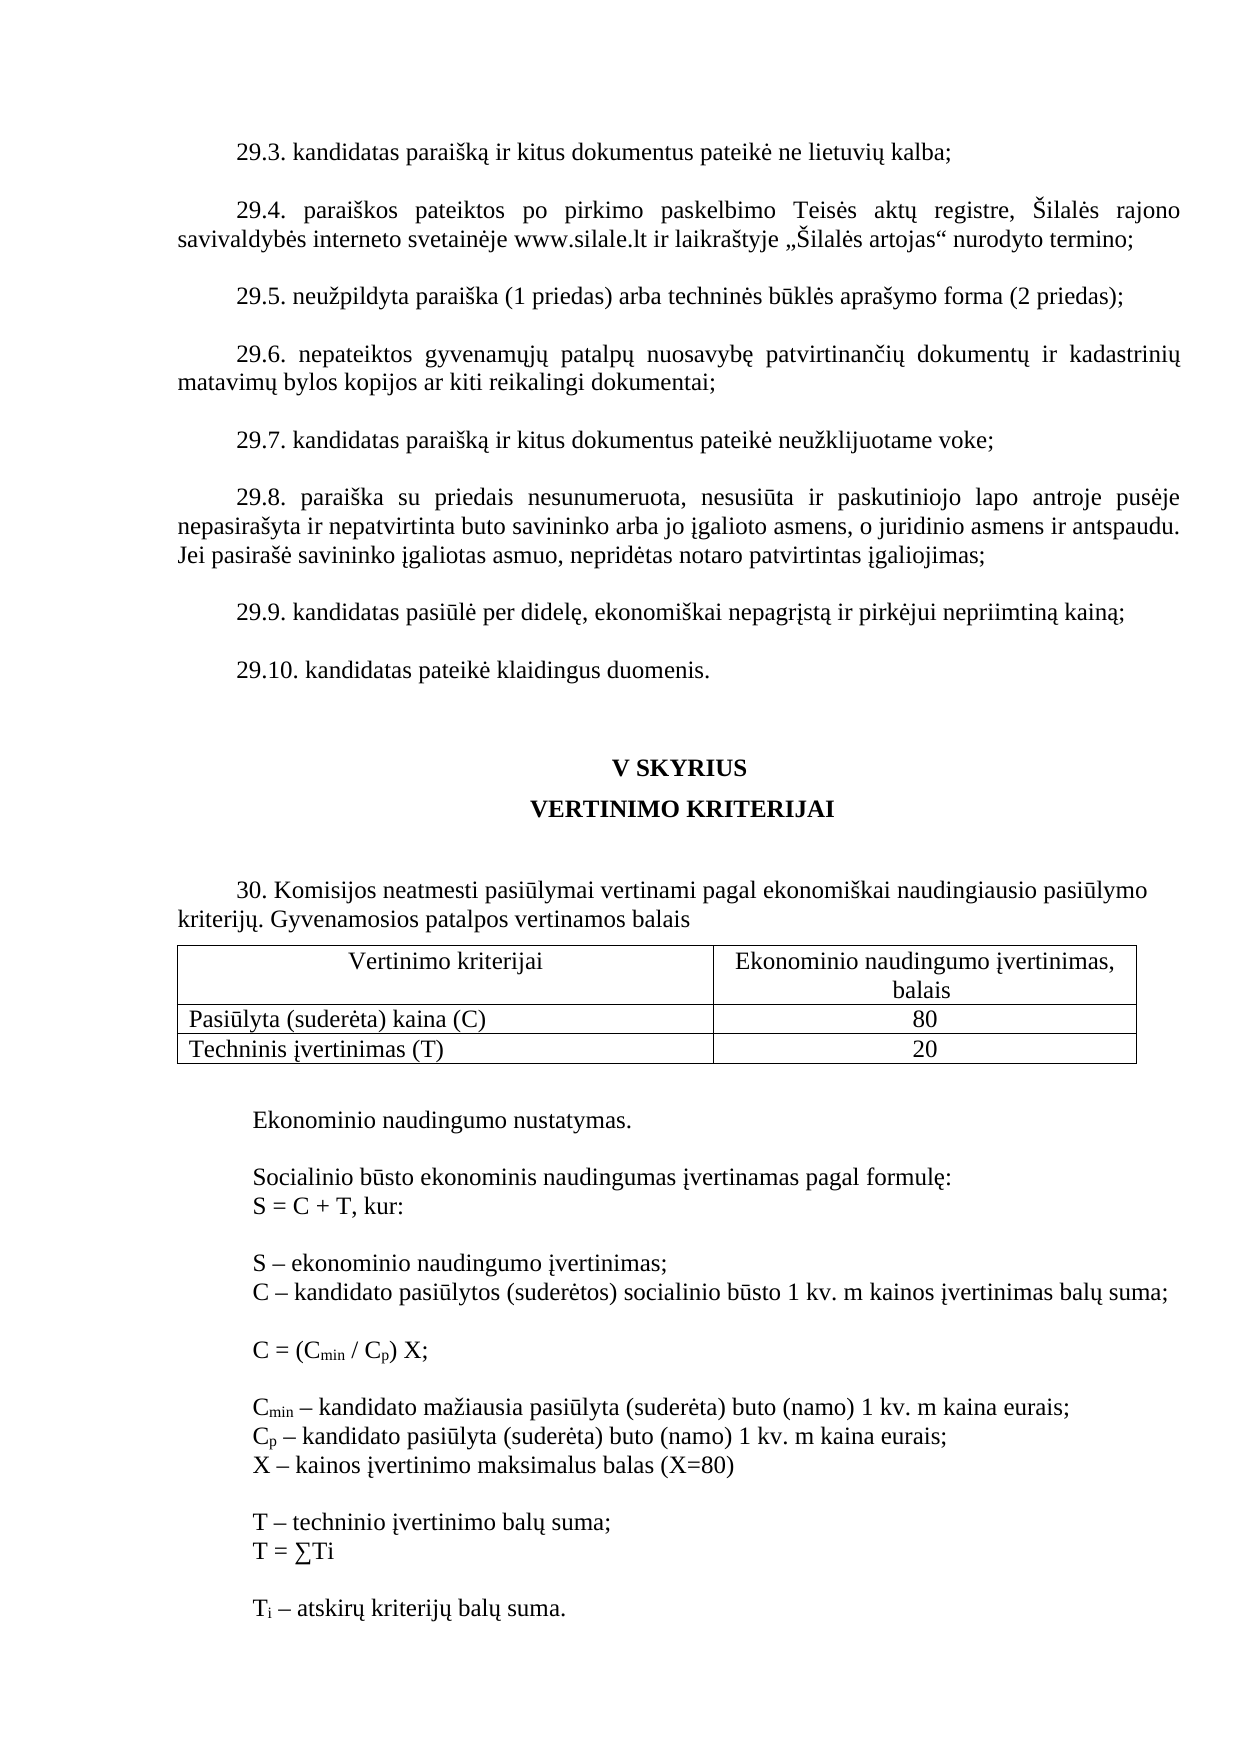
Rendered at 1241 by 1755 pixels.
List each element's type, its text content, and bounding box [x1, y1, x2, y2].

text 29.3. kandidatas paraišką ir kitus dokumentus pateikė ne lietuvių kalba; [177, 137, 1181, 166]
text X – kainos įvertinimo maksimalus balas (X=80) [177, 1450, 1181, 1478]
text S = C + T, kur: [177, 1191, 1181, 1220]
text 29.8. paraiška su priedais nesunumeruota, nesusiūta ir paskutiniojo lapo antroje pusėje nepasirašyta ir nepatvirtinta buto savininko arba jo įgalioto asmens, o juridinio asmens ir antspaudu. Jei pasirašė savininko įgaliotas asmuo, nepridėtas notaro patvirtintas įgaliojimas; [177, 482, 1181, 569]
text C – kandidato pasiūlytos (suderėtos) socialinio būsto 1 kv. m kainos įvertinimas balų suma; [177, 1277, 1181, 1306]
table_cell Techninis įvertinimas (T) [178, 1034, 713, 1063]
table_header Ekonominio naudingumo įvertinimas, balais [714, 946, 1136, 1003]
text C = (Cmin / Cp) X; [177, 1335, 1181, 1363]
text Ti – atskirų kriterijų balų suma. [177, 1593, 1181, 1622]
text T = ∑Ti [177, 1536, 1181, 1565]
text T – techninio įvertinimo balų suma; [177, 1507, 1181, 1536]
text Cp – kandidato pasiūlyta (suderėta) buto (namo) 1 kv. m kaina eurais; [177, 1421, 1181, 1450]
text 30. Komisijos neatmesti pasiūlymai vertinami pagal ekonomiškai naudingiausio pasiūlymo kriterijų. Gyvenamosios patalpos vertinamos balais [177, 875, 1181, 933]
text 29.7. kandidatas paraišką ir kitus dokumentus pateikė neužklijuotame voke; [177, 425, 1181, 454]
table_cell Pasiūlyta (suderėta) kaina (C) [178, 1005, 713, 1033]
text Ekonominio naudingumo nustatymas. [177, 1105, 1181, 1133]
text 29.10. kandidatas pateikė klaidingus duomenis. [177, 655, 1181, 684]
table_cell 20 [714, 1034, 1136, 1063]
text S – ekonominio naudingumo įvertinimas; [177, 1248, 1181, 1277]
text Cmin – kandidato mažiausia pasiūlyta (suderėta) buto (namo) 1 kv. m kaina eurais; [177, 1392, 1181, 1421]
table_header Vertinimo kriterijai [178, 946, 713, 1003]
text Socialinio būsto ekonominis naudingumas įvertinamas pagal formulę: [177, 1162, 1181, 1191]
text V SKYRIUS [177, 753, 1181, 782]
text VERTINIMO KRITERIJAI [177, 794, 1181, 823]
table_cell 80 [714, 1005, 1136, 1033]
text 29.9. kandidatas pasiūlė per didelę, ekonomiškai nepagrįstą ir pirkėjui nepriimtiną kainą; [177, 597, 1181, 626]
text 29.5. neužpildyta paraiška (1 priedas) arba techninės būklės aprašymo forma (2 priedas); [177, 281, 1181, 310]
text 29.6. nepateiktos gyvenamųjų patalpų nuosavybę patvirtinančių dokumentų ir kadastrinių matavimų bylos kopijos ar kiti reikalingi dokumentai; [177, 339, 1181, 396]
text 29.4. paraiškos pateiktos po pirkimo paskelbimo Teisės aktų registre, Šilalės rajono savivaldybės interneto svetainėje www.silale.lt ir laikraštyje „Šilalės artojas“ nurodyto termino; [177, 195, 1181, 252]
